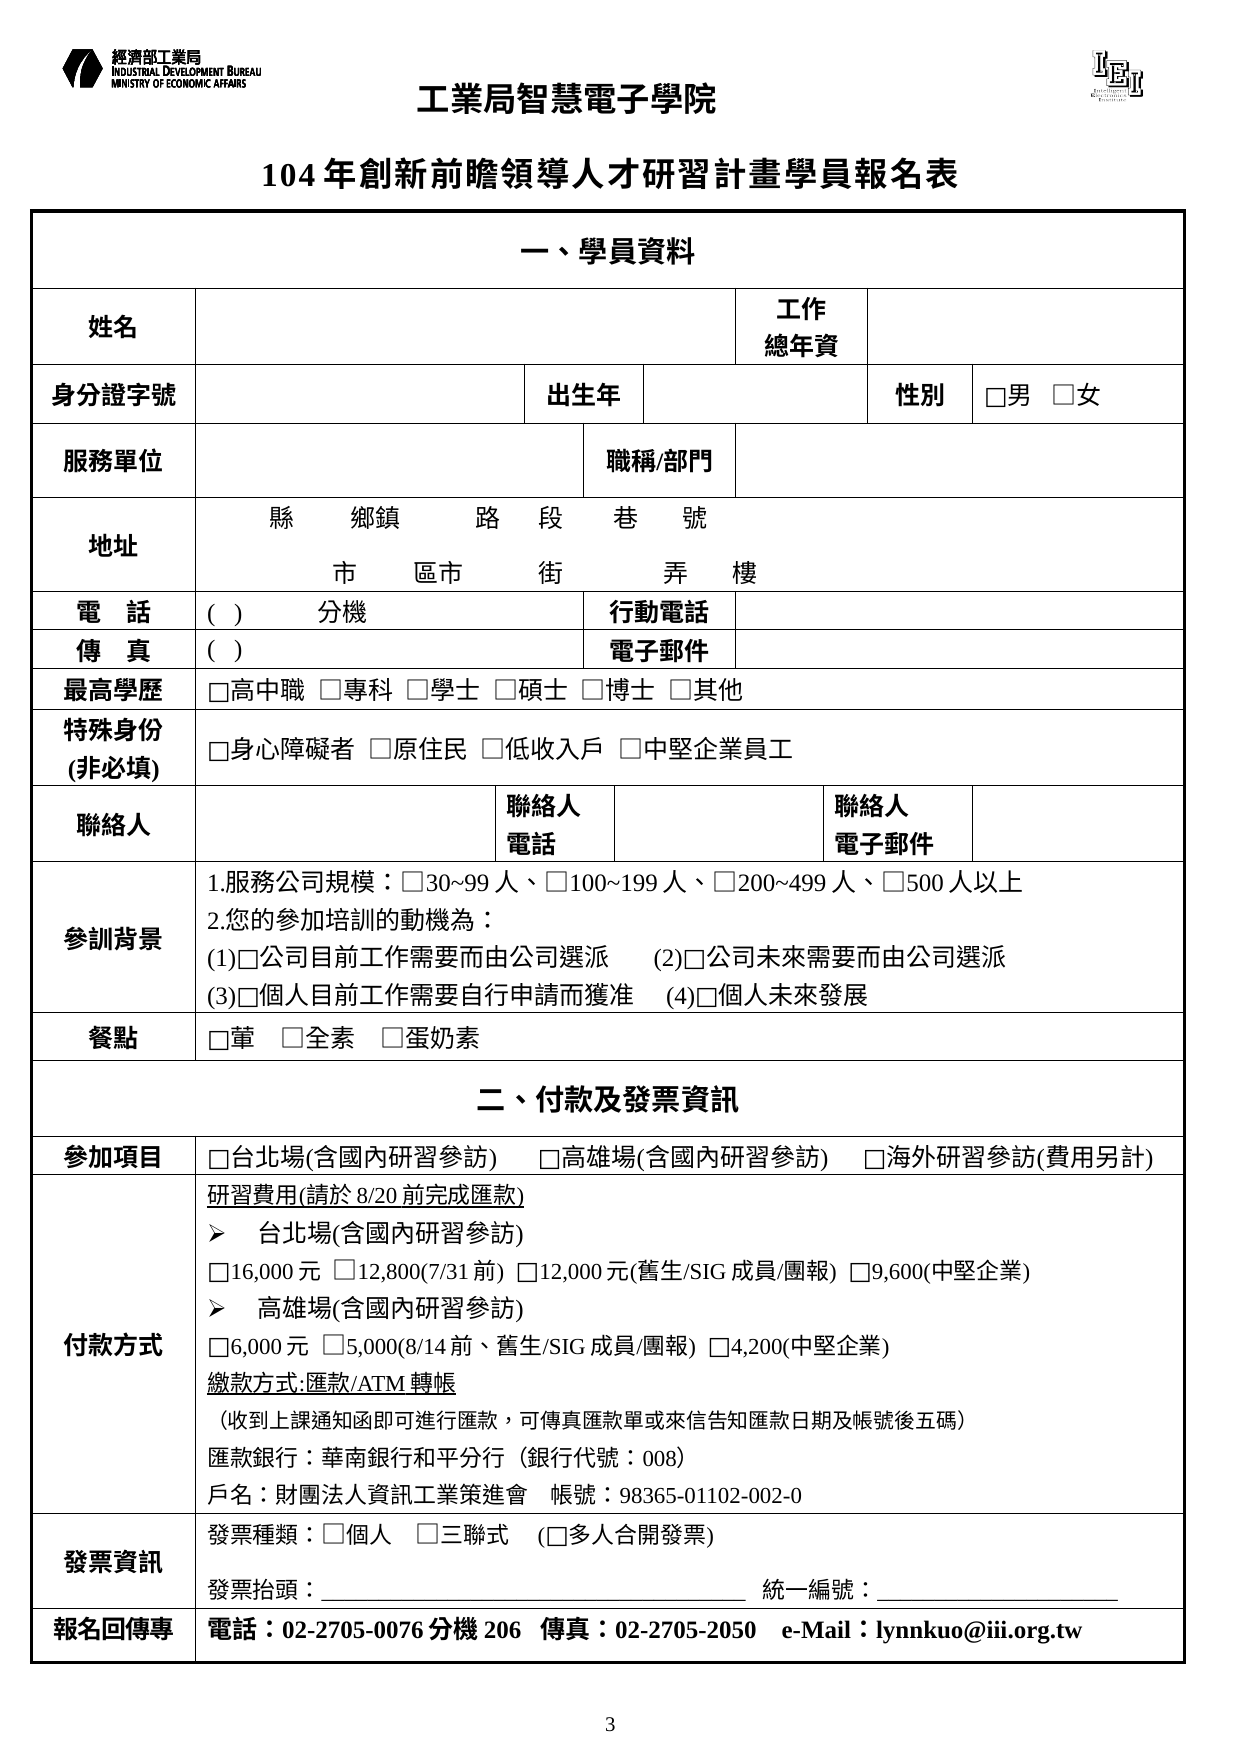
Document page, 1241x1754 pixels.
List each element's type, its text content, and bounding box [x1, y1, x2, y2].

table_cell 身分證字號 [33, 365, 195, 422]
table_cell □身心障礙者 □原住民 □低收入戶 □中堅企業員工 [196, 710, 1183, 785]
table_cell 傳 真 [33, 630, 195, 668]
table_cell 報名回傳專 [33, 1609, 195, 1661]
table_cell 研習費用(請於8/20前完成匯款) 台北場(含國內研習參訪) □16,000元 □12,800(7/31前) □12,000元(舊生/SIG成員/團報) □9,600(中堅企業) 高雄場(含國內研習參訪) □6,000元 □5,000(8/14前、舊生/SIG成員/團報) □4,200(中堅企業) 繳款方式:匯款/ATM轉帳 （收到上課通知函即可進行匯款，可傳真匯款單或來信告知匯款日期及帳號後五碼） 匯款銀行：華南銀行和平分行（銀行代號：008） 戶名：財團法人資訊工業策進會 帳號：98365-01102-002-0 [196, 1175, 1183, 1513]
table_cell [868, 289, 1183, 363]
table_cell 性別 [868, 365, 972, 422]
table_cell ( ) 分機 [196, 592, 583, 629]
table_cell [736, 592, 1183, 629]
table_cell [196, 786, 495, 861]
text 104年創新前瞻領導人才研習計畫學員報名表 [62, 134, 1157, 209]
table_cell 發票資訊 [33, 1514, 195, 1607]
table_cell 電 話 [33, 592, 195, 629]
table_cell [615, 786, 823, 861]
table_cell 參訓背景 [33, 862, 195, 1012]
table_cell 最高學歷 [33, 669, 195, 709]
table_cell ( ) [196, 630, 583, 668]
table_cell 餐點 [33, 1013, 195, 1059]
table_cell 服務單位 [33, 424, 195, 497]
table_cell 職稱/部門 [584, 424, 735, 497]
table_cell [644, 365, 867, 422]
table_cell 出生年 [525, 365, 643, 422]
table_cell 地址 [33, 498, 195, 591]
table_cell 二、付款及發票資訊 [33, 1061, 1183, 1136]
table_cell 電子郵件 [584, 630, 735, 668]
table_cell [196, 289, 735, 363]
table_cell 縣 鄉鎮 路 段 巷 號 市 區市 街 弄 樓 [196, 498, 1183, 591]
table_cell □男 □女 [973, 365, 1183, 422]
table_cell 聯絡人電話 [496, 786, 614, 861]
table_cell [196, 424, 583, 497]
table_cell 付款方式 [33, 1175, 195, 1513]
table_cell 特殊身份 (非必填) [33, 710, 195, 785]
table_cell 電話：02-2705-0076分機206 傳真：02-2705-2050 e-Mail：lynnkuo@iii.org.tw [196, 1609, 1183, 1661]
table_cell □台北場(含國內研習參訪) □高雄場(含國內研習參訪) □海外研習參訪(費用另計) [196, 1137, 1183, 1174]
table_cell □高中職 □專科 □學士 □碩士 □博士 □其他 [196, 669, 1183, 709]
table_cell 聯絡人 電子郵件 [824, 786, 972, 861]
table_cell [196, 365, 524, 422]
table_cell 聯絡人 [33, 786, 195, 861]
table_cell 1.服務公司規模：□30~99人、□100~199人、□200~499人、□500人以上 2.您的參加培訓的動機為： (1)□公司目前工作需要而由公司選派 (2)□公司未來需要而由公司選派 (3)□個人目前工作需要自行申請而獲准 (4)□個人未來發展 [196, 862, 1183, 1012]
table_cell 工作 總年資 [736, 289, 867, 363]
table_cell 參加項目 [33, 1137, 195, 1174]
table_cell [736, 630, 1183, 668]
table_header 一、學員資料 [33, 213, 1183, 287]
table_cell [973, 786, 1183, 861]
table_cell [736, 424, 1183, 497]
table_cell 發票種類：□個人 □三聯式 (□多人合開發票) 發票抬頭：_____________________________________ 統一編號：_____________________ [196, 1514, 1183, 1607]
table_cell □葷 □全素 □蛋奶素 [196, 1013, 1183, 1059]
table_cell 姓名 [33, 289, 195, 363]
text 工業局智慧電子學院 [62, 59, 1157, 134]
table_cell 行動電話 [584, 592, 735, 629]
